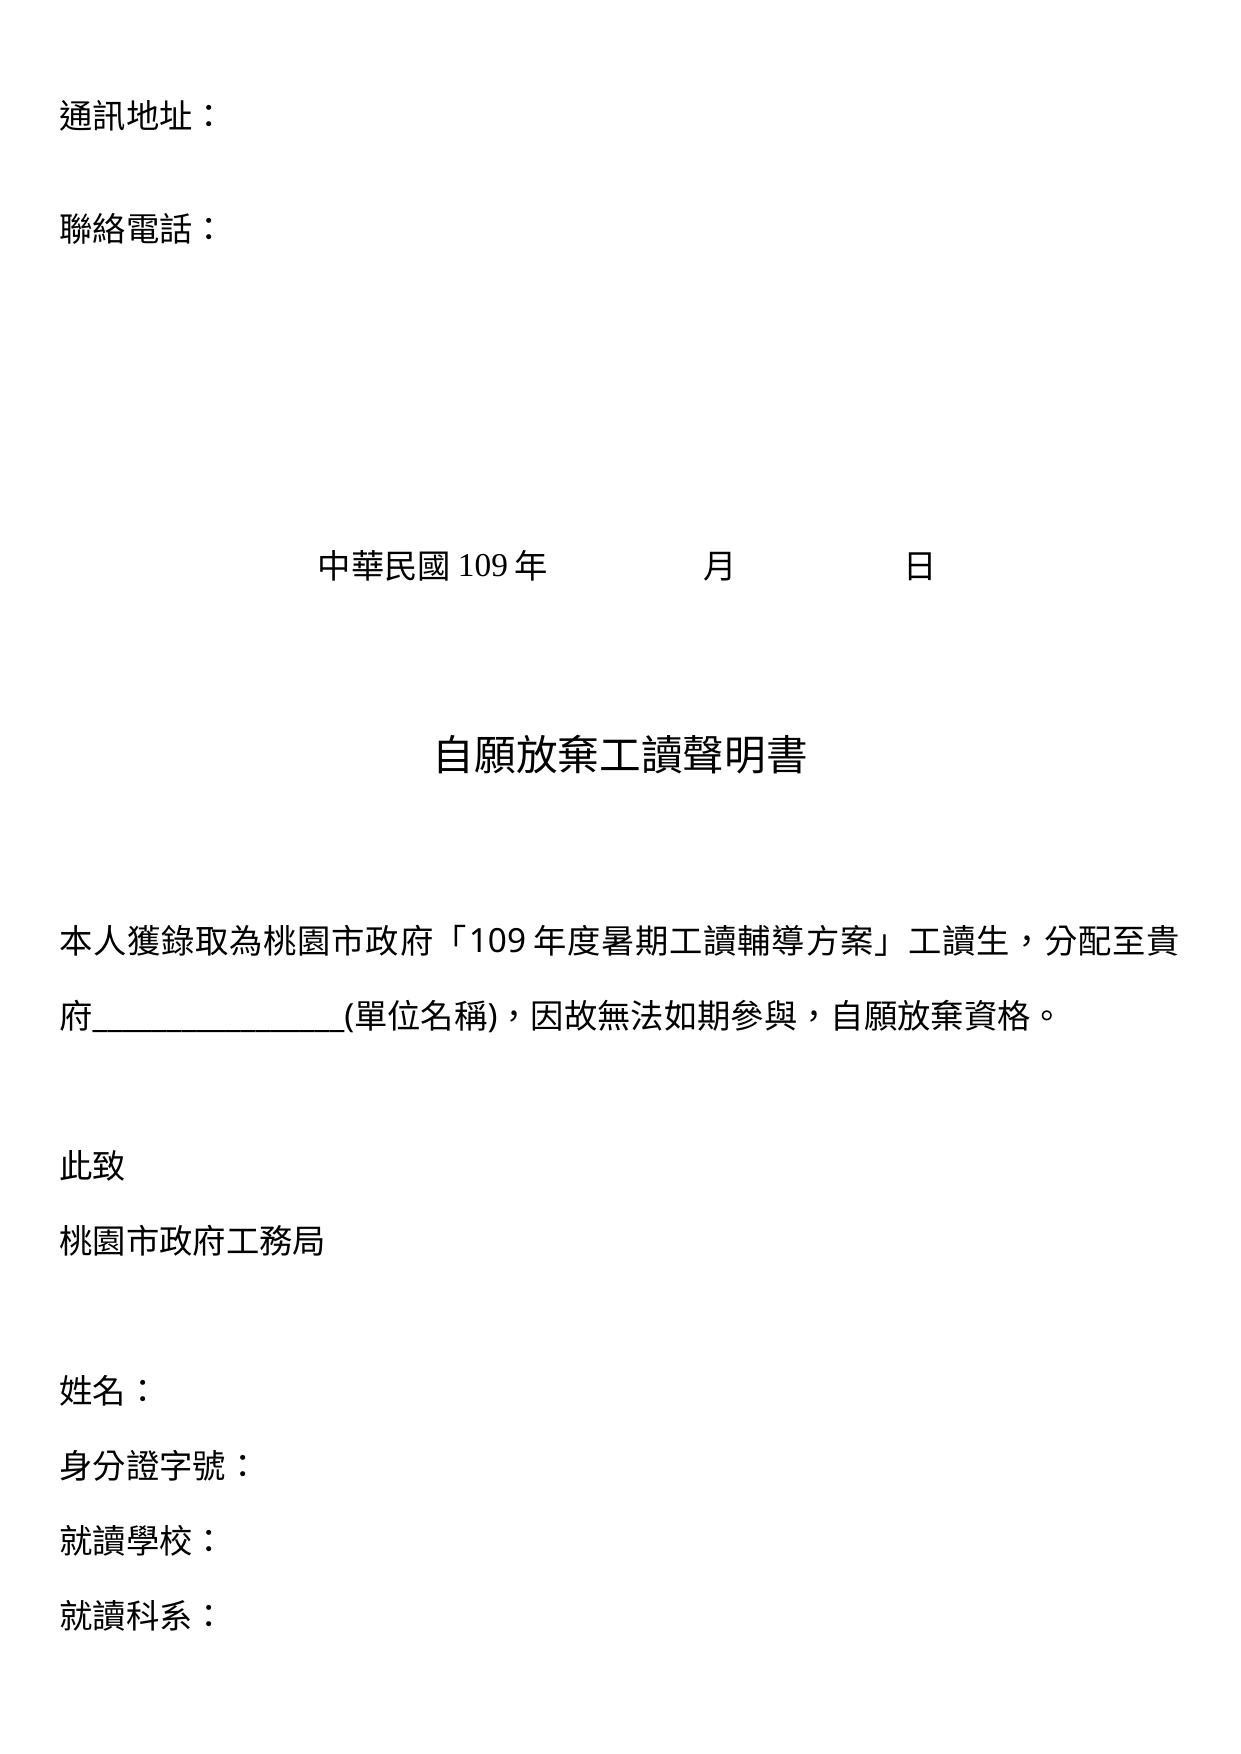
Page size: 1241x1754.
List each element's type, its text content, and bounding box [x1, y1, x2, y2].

text 聯絡電話： [59, 183, 1181, 258]
text 自願放棄工讀聲明書 [59, 708, 1181, 783]
text 本人獲錄取為桃園市政府「109年度暑期工讀輔導方案」工讀生，分配至貴府_________________(單位名稱)，因故無法如期參與，自願放棄資格。 [59, 896, 1181, 1046]
text 通訊地址： [59, 71, 1181, 146]
text 身分證字號： [59, 1421, 1181, 1496]
text 就讀科系： [59, 1571, 1181, 1646]
text 此致 [59, 1121, 1181, 1196]
text 姓名： [59, 1346, 1181, 1421]
text 中華民國109年 月 日 [73, 521, 1181, 596]
text 桃園市政府工務局 [59, 1196, 1181, 1271]
text 就讀學校： [59, 1496, 1181, 1571]
